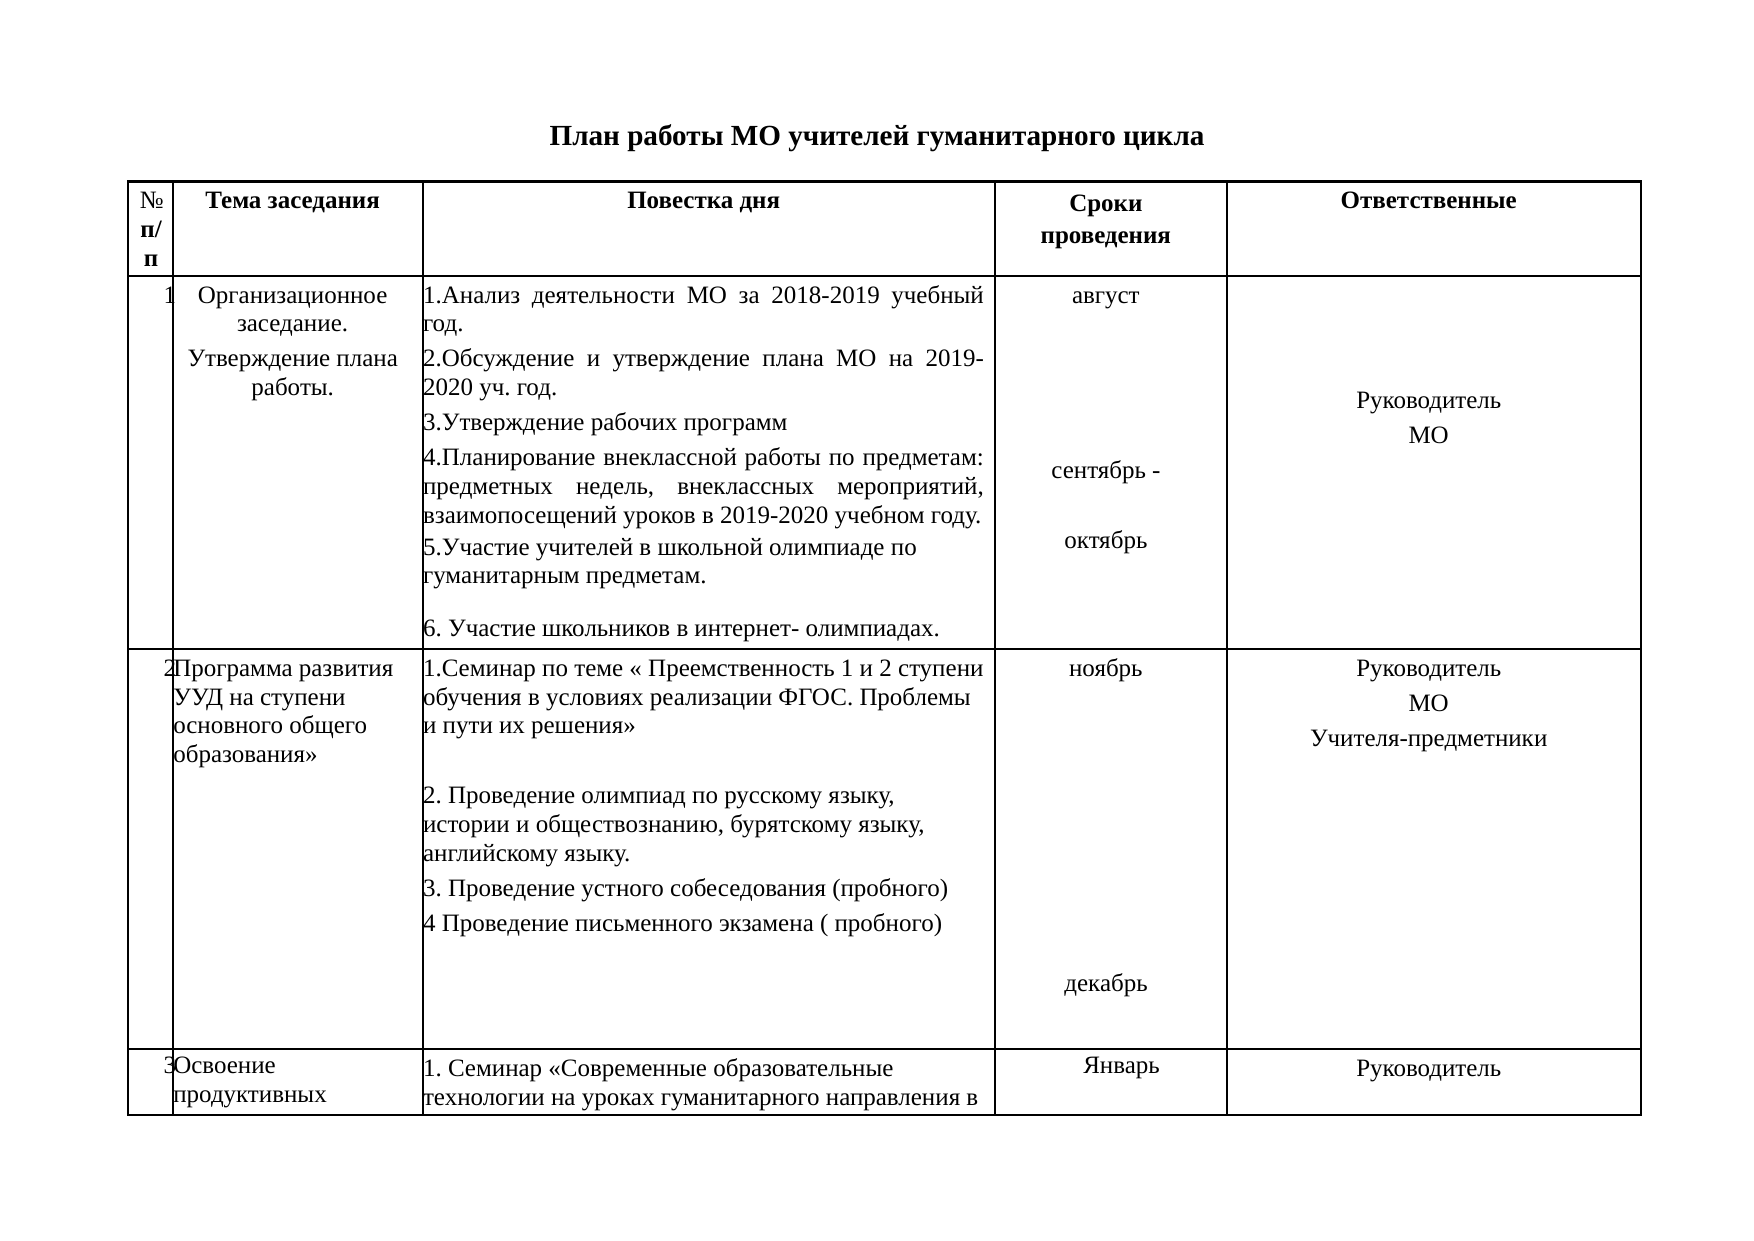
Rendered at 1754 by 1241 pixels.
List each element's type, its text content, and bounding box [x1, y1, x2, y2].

table_cell ноябрь декабрь [996, 650, 1226, 1048]
table_cell 1.Семинар по теме « Преемственность 1 и 2 ступени обучения в условиях реализации ФГОС. Проблемы и пути их решения» 2. Проведение олимпиад по русскому языку, истории и обществознанию, бурятскому языку, английскому языку. 3. Проведение устного собеседования (пробного) 4 Проведение письменного экзамена ( пробного) [424, 650, 994, 1048]
table_cell Руководитель МО [1228, 277, 1640, 648]
table_cell 2 [129, 650, 172, 1048]
table_cell Организационное заседание. Утверждение плана работы. [174, 277, 422, 648]
table_header Повестка дня [424, 183, 994, 274]
text План работы МО учителей гуманитарного цикла [118, 118, 1636, 152]
table_header Ответственные [1228, 183, 1640, 274]
table_cell Руководитель МО Учителя-предметники [1228, 650, 1640, 1048]
table_cell 1.Анализ деятельности МО за 2018-2019 учебный год. 2.Обсуждение и утверждение плана МО на 2019- 2020 уч. год. 3.Утверждение рабочих программ 4.Планирование внеклассной работы по предметам: предметных недель, внеклассных мероприятий, взаимопосещений уроков в 2019-2020 учебном году. 5.Участие учителей в школьной олимпиаде по гуманитарным предметам. 6. Участие школьников в интернет- олимпиадах. [424, 277, 994, 648]
table_cell август сентябрь - октябрь [996, 277, 1226, 648]
table_header Сроки проведения [996, 183, 1226, 274]
table_cell Освоение продуктивных педагогических технологий, развивающих образовательную среду школы [174, 1050, 422, 1113]
table_cell Январь [996, 1050, 1226, 1113]
table_cell Руководитель [1228, 1050, 1640, 1113]
table_header №п/п [129, 183, 172, 274]
table_cell 3 [129, 1050, 172, 1113]
table_cell 1 [129, 277, 172, 648]
table_header Тема заседания [174, 183, 422, 274]
table_cell Программа развития УУД на ступени основного общего образования» [174, 650, 422, 1048]
table_cell 1. Семинар «Современные образовательные технологии на уроках гуманитарного направления в [424, 1050, 994, 1113]
